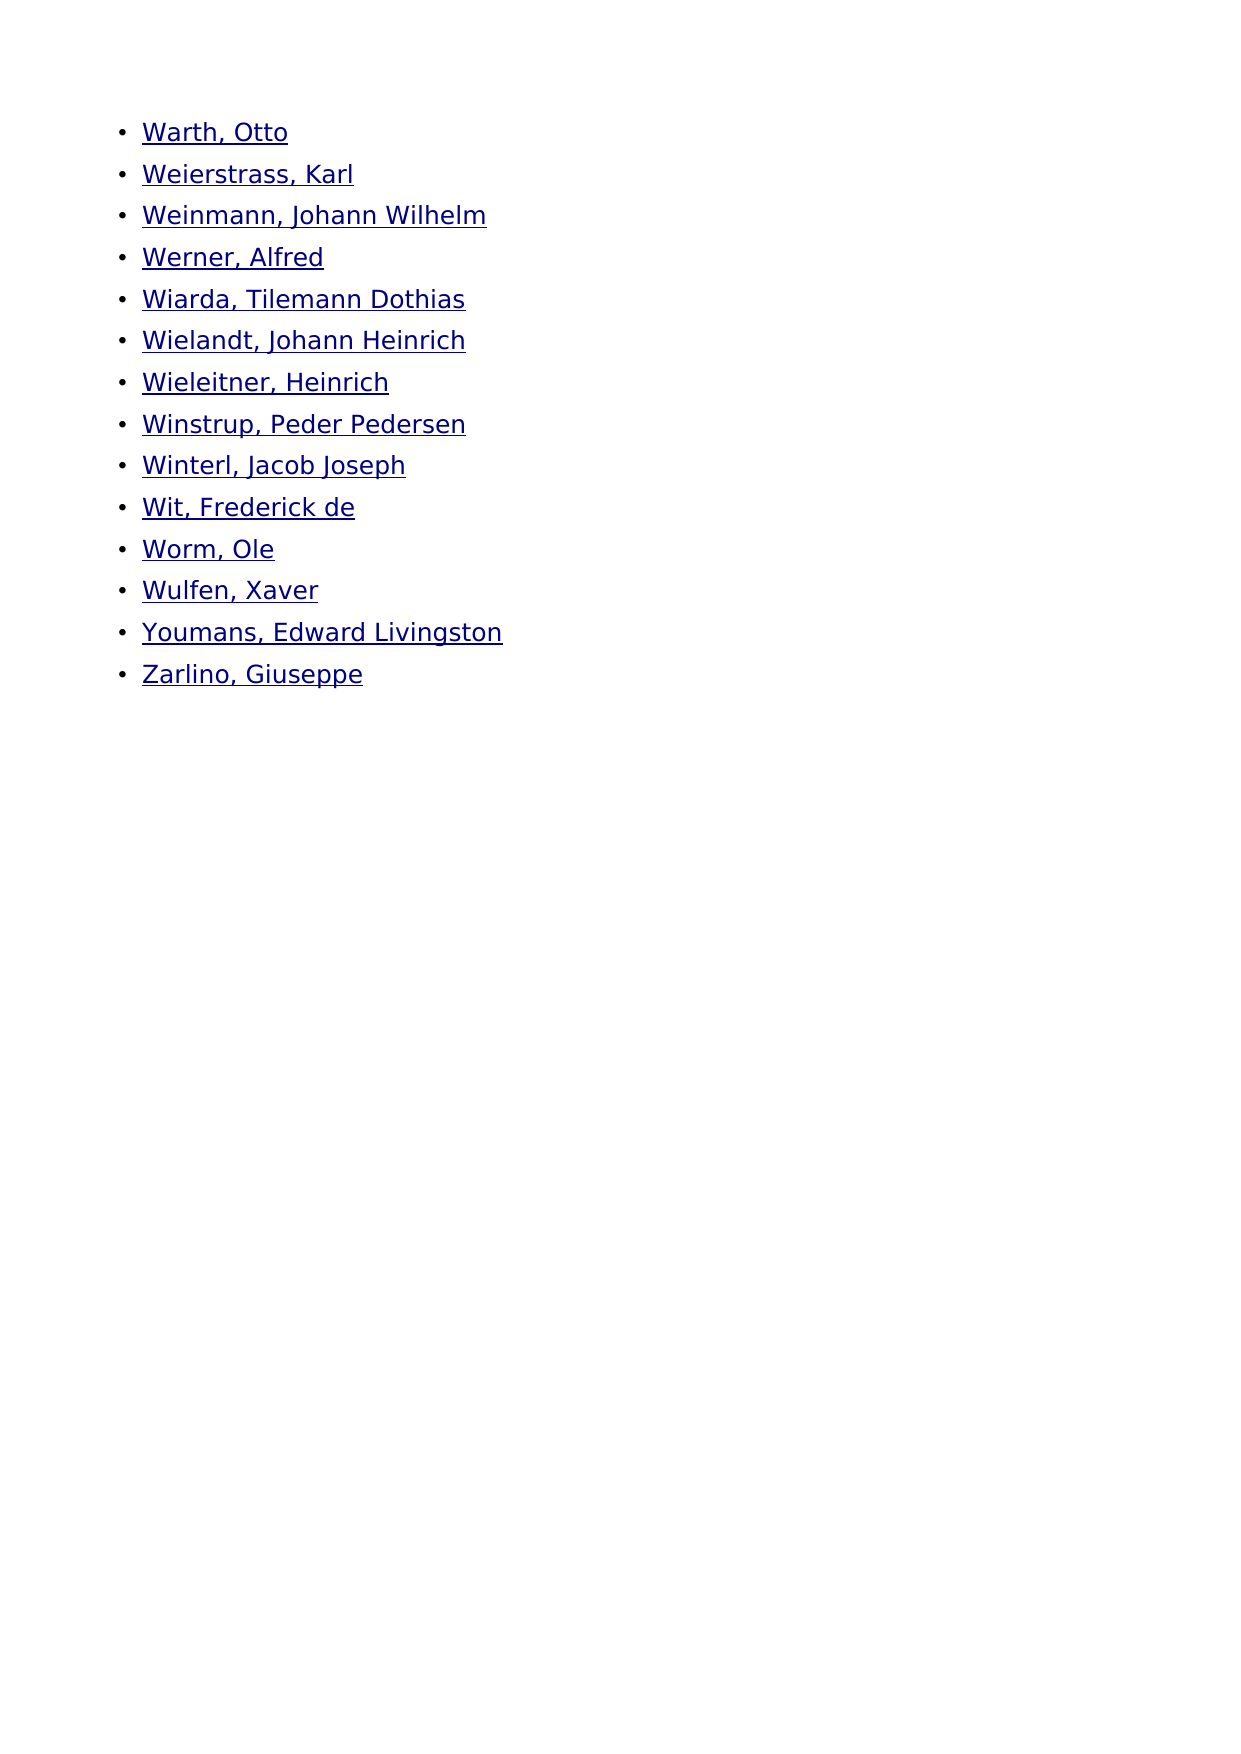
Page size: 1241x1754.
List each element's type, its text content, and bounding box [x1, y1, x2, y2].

list Warth, Otto [118, 118, 1122, 147]
list Wit, Frederick de [118, 493, 1122, 522]
list Youmans, Edward Livingston [118, 618, 1122, 647]
list Weinmann, Johann Wilhelm [118, 201, 1122, 231]
list Weierstrass, Karl [118, 160, 1122, 189]
list Worm, Ole [118, 535, 1122, 564]
list Winstrup, Peder Pedersen [118, 410, 1122, 439]
list Wielandt, Johann Heinrich [118, 326, 1122, 356]
list Wulfen, Xaver [118, 576, 1122, 606]
list Wiarda, Tilemann Dothias [118, 285, 1122, 314]
list Wieleitner, Heinrich [118, 368, 1122, 397]
list Winterl, Jacob Joseph [118, 451, 1122, 481]
list Werner, Alfred [118, 243, 1122, 272]
list Zarlino, Giuseppe [118, 660, 1122, 689]
